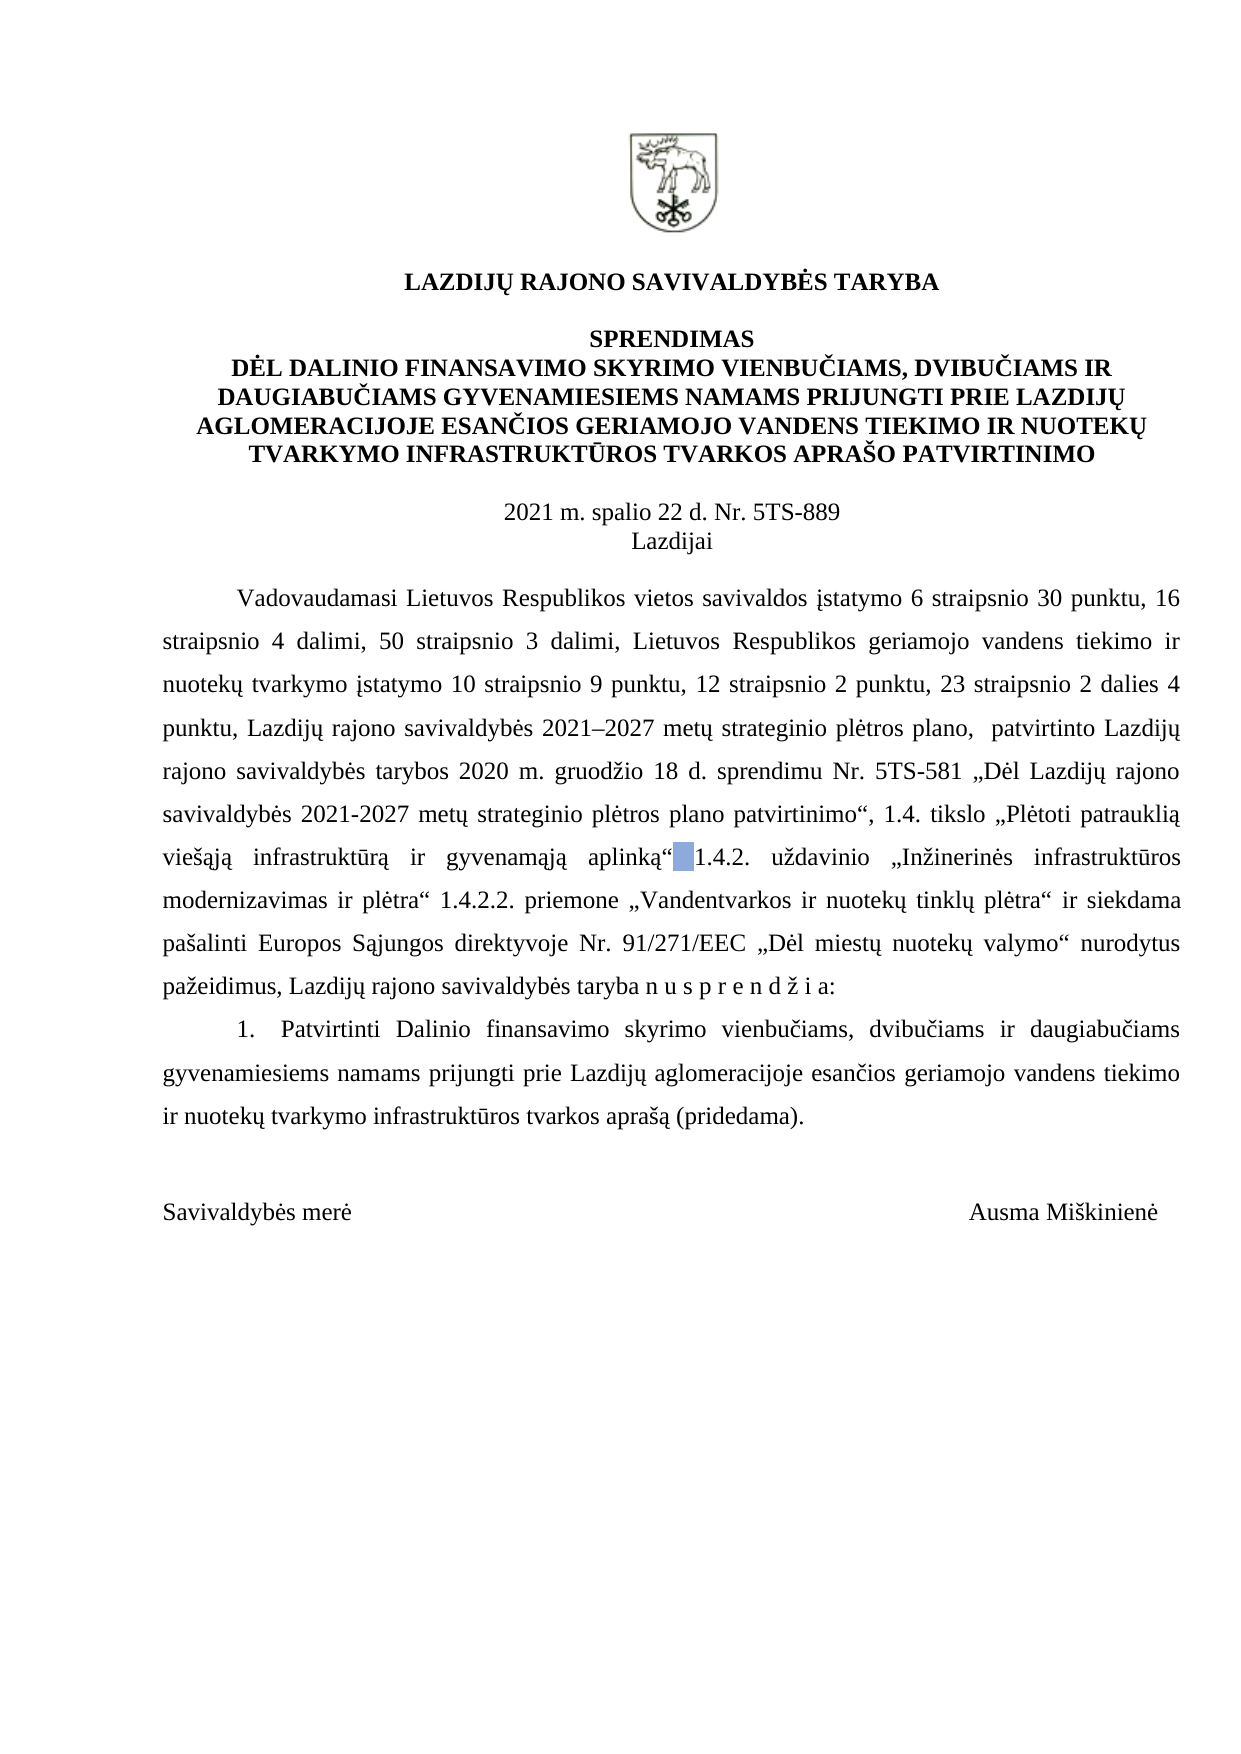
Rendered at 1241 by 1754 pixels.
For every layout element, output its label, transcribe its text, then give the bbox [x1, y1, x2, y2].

text DĖL DALINIO FINANSAVIMO SKYRIMO VIENBUČIAMS, DVIBUČIAMS IR DAUGIABUČIAMS GYVENAMIESIEMS NAMAMS PRIJUNGTI PRIE LAZDIJŲ AGLOMERACIJOJE ESANČIOS GERIAMOJO VANDENS TIEKIMO IR NUOTEKŲ TVARKYMO INFRASTRUKTŪROS TVARKOS aPRAŠO PATVIRTINIMO [162, 353, 1181, 468]
text Vadovaudamasi Lietuvos Respublikos vietos savivaldos įstatymo 6 straipsnio 30 punktu, 16 straipsnio 4 dalimi, 50 straipsnio 3 dalimi, Lietuvos Respublikos geriamojo vandens tiekimo ir nuotekų tvarkymo įstatymo 10 straipsnio 9 punktu, 12 straipsnio 2 punktu, 23 straipsnio 2 dalies 4 punktu, Lazdijų rajono savivaldybės 2021–2027 metų strateginio plėtros plano, patvirtinto Lazdijų rajono savivaldybės tarybos 2020 m. gruodžio 18 d. sprendimu Nr. 5TS-581 „Dėl Lazdijų rajono savivaldybės 2021-2027 metų strateginio plėtros plano patvirtinimo“, 1.4. tikslo „Plėtoti patrauklią viešąją infrastruktūrą ir gyvenamąją aplinką“ 1.4.2. uždavinio „Inžinerinės infrastruktūros modernizavimas ir plėtra“ 1.4.2.2. priemone „Vandentvarkos ir nuotekų tinklų plėtra“ ir siekdama pašalinti Europos Sąjungos direktyvoje Nr. 91/271/EEC „Dėl miestų nuotekų valymo“ nurodytus pažeidimus, Lazdijų rajono savivaldybės taryba n u s p r e n d ž i a: [162, 583, 1181, 1000]
text SPRENDIMAS [162, 324, 1181, 353]
text 2021 m. spalio 22 d. Nr. 5TS-889 [162, 497, 1181, 526]
text Savivaldybės merė Ausma Miškinienė [162, 1197, 1181, 1225]
text LAZDIJŲ RAJONO SAVIVALDYBĖS TARYBA [162, 267, 1181, 296]
text Lazdijai [162, 526, 1181, 554]
text 1. Patvirtinti Dalinio finansavimo skyrimo vienbučiams, dvibučiams ir daugiabučiams gyvenamiesiems namams prijungti prie Lazdijų aglomeracijoje esančios geriamojo vandens tiekimo ir nuotekų tvarkymo infrastruktūros tvarkos aprašą (pridedama). [162, 1014, 1181, 1129]
